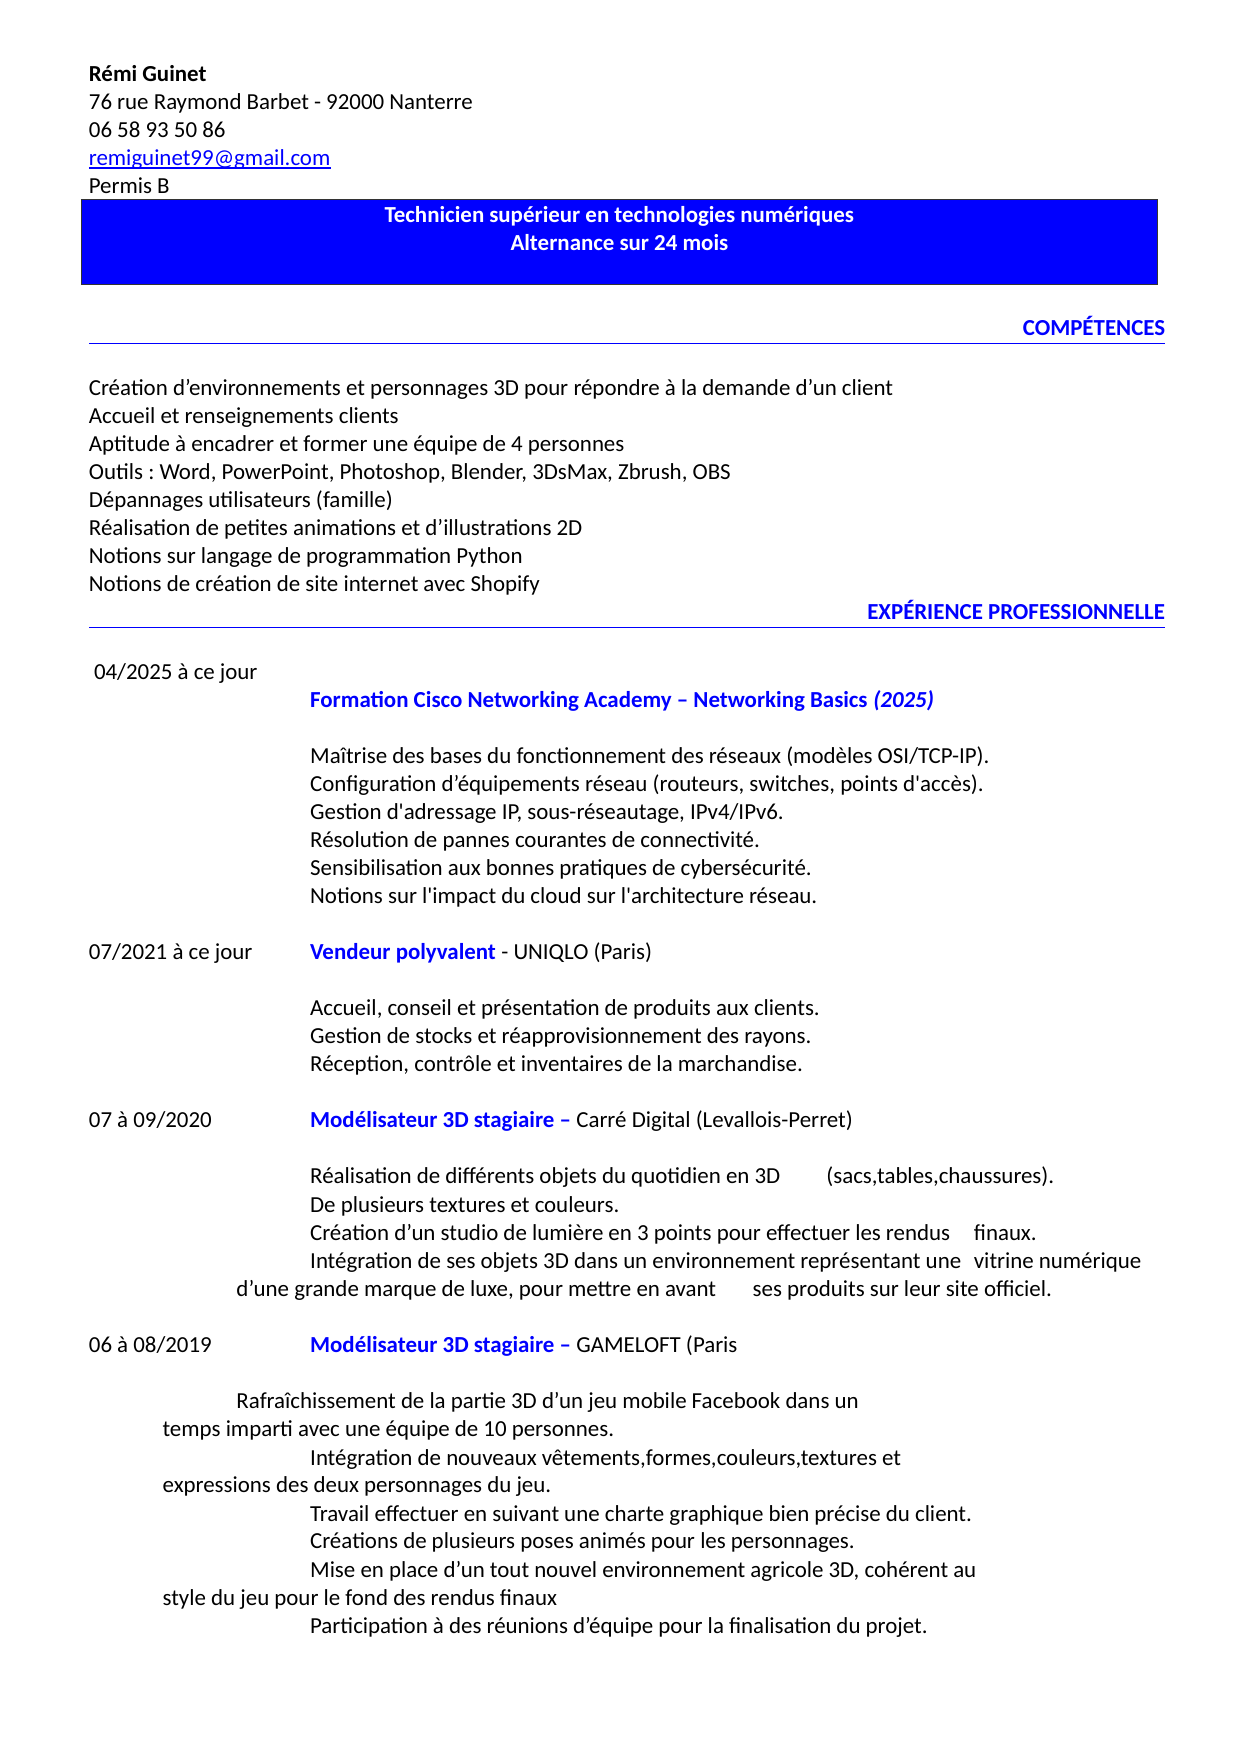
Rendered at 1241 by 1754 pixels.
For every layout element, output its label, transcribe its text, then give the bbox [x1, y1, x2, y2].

text Dépannages utilisateurs (famille) [89, 485, 1163, 513]
text Outils : Word, PowerPoint, Photoshop, Blender, 3DsMax, Zbrush, OBS [89, 457, 1163, 485]
text Maîtrise des bases du fonctionnement des réseaux (modèles OSI/TCP-IP). Configuration d’équipements réseau (routeurs, switches, points d'accès). Gestion d'adressage IP, sous-réseautage, IPv4/IPv6. Résolution de pannes courantes de connectivité. Sensibilisation aux bonnes pratiques de cybersécurité. Notions sur l'impact du cloud sur l'architecture réseau. [89, 713, 1163, 909]
text Accueil et renseignements clients [89, 401, 1163, 429]
text Formation Cisco Networking Academy – Networking Basics (2025) [89, 685, 1163, 713]
text Rafraîchissement de la partie 3D d’un jeu mobile Facebook dans un temps imparti avec une équipe de 10 personnes. Intégration de nouveaux vêtements,formes,couleurs,textures et expressions des deux personnages du jeu. Travail effectuer en suivant une charte graphique bien précise du client. [89, 1387, 1163, 1527]
text Créations de plusieurs poses animés pour les personnages. Mise en place d’un tout nouvel environnement agricole 3D, cohérent au style du jeu pour le fond des rendus finaux [89, 1527, 1163, 1611]
text De plusieurs textures et couleurs. Création d’un studio de lumière en 3 points pour effectuer les rendus finaux. [236, 1190, 1163, 1246]
text Participation à des réunions d’équipe pour la finalisation du projet. [89, 1611, 1163, 1639]
text Création d’environnements et personnages 3D pour répondre à la demande d’un client [89, 373, 1163, 401]
text Réalisation de différents objets du quotidien en 3D (sacs,tables,chaussures). [236, 1162, 1163, 1190]
text 04/2025 à ce jour [89, 657, 1163, 685]
text Gestion de stocks et réapprovisionnement des rayons. [236, 1022, 1163, 1049]
table_header Rémi Guinet 76 rue Raymond Barbet - 92000 Nanterre 06 58 93 50 86 remiguinet99@gmail.com Permis B [81, 59, 689, 199]
text Intégration de ses objets 3D dans un environnement représentant une vitrine numérique d’une grande marque de luxe, pour mettre en avant ses produits sur leur site officiel. [236, 1246, 1163, 1302]
text Notions de création de site internet avec Shopify [89, 569, 1163, 597]
subtitle EXPÉRIENCE PROFESSIONNELLE [89, 597, 1165, 627]
table_cell Technicien supérieur en technologies numériques Alternance sur 24 mois [82, 200, 1157, 284]
text Aptitude à encadrer et former une équipe de 4 personnes [89, 429, 1163, 457]
subtitle COMPÉTENCES [89, 313, 1165, 343]
text 07/2021 à ce jour Vendeur polyvalent - UNIQLO (Paris) [89, 937, 1163, 966]
text 07 à 09/2020 Modélisateur 3D stagiaire – Carré Digital (Levallois-Perret) [89, 1106, 1163, 1134]
text Notions sur langage de programmation Python [89, 541, 1163, 569]
text Accueil, conseil et présentation de produits aux clients. [236, 993, 1163, 1022]
text Réception, contrôle et inventaires de la marchandise. [236, 1049, 1163, 1078]
text Réalisation de petites animations et d’illustrations 2D [89, 513, 1163, 541]
text 06 à 08/2019 Modélisateur 3D stagiaire – GAMELOFT (Paris [89, 1330, 1163, 1358]
table_header [689, 59, 1157, 199]
